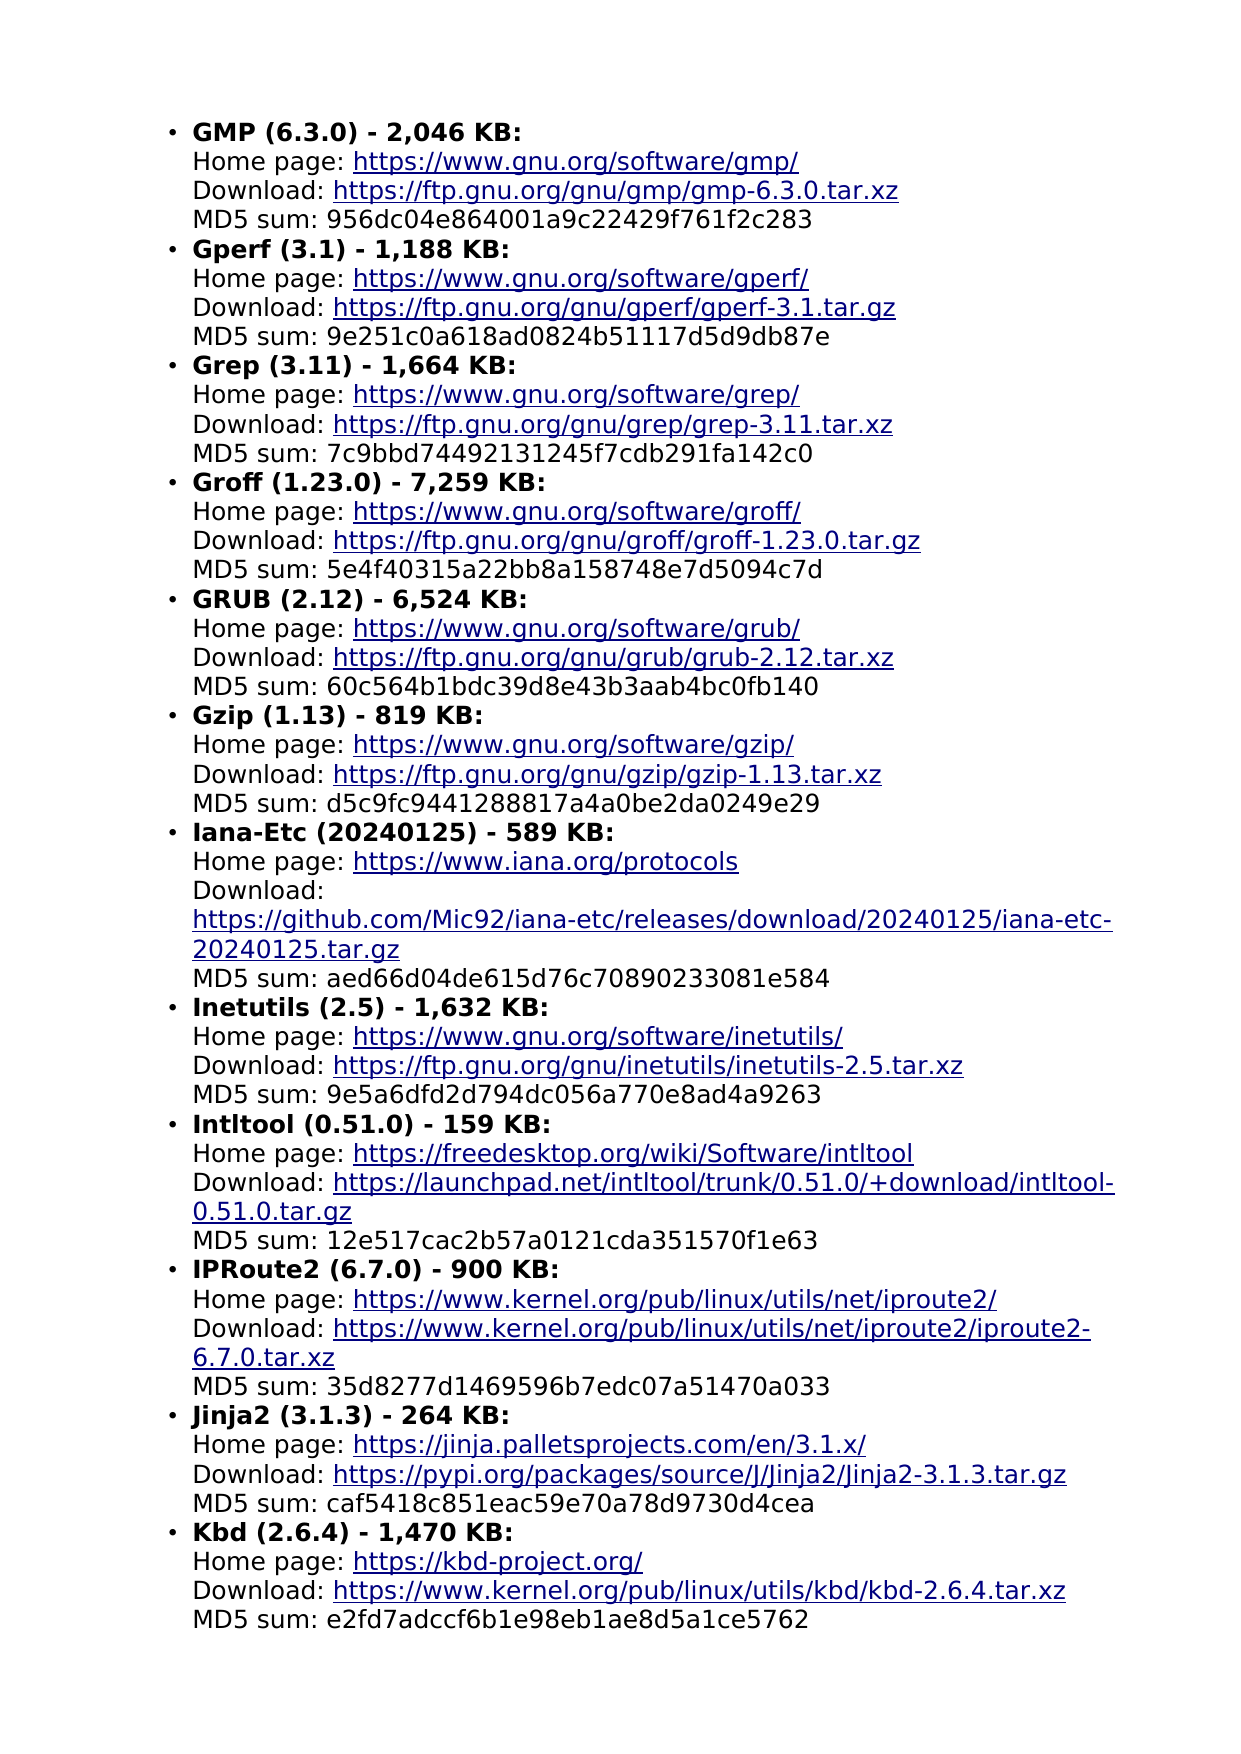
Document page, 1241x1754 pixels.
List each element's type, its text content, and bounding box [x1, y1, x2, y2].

list Jinja2 (3.1.3) - 264 KB: Home page: https://jinja.palletsprojects.com/en/3.1.x/ Download: https://pypi.org/packages/source/J/Jinja2/Jinja2-3.1.3.tar.gz MD5 sum: caf5418c851eac59e70a78d9730d4cea [177, 1401, 1122, 1518]
list IPRoute2 (6.7.0) - 900 KB: Home page: https://www.kernel.org/pub/linux/utils/net/iproute2/ Download: https://www.kernel.org/pub/linux/utils/net/iproute2/iproute2-6.7.0.tar.xz MD5 sum: 35d8277d1469596b7edc07a51470a033 [177, 1256, 1122, 1401]
list Gperf (3.1) - 1,188 KB: Home page: https://www.gnu.org/software/gperf/ Download: https://ftp.gnu.org/gnu/gperf/gperf-3.1.tar.gz MD5 sum: 9e251c0a618ad0824b51117d5d9db87e [177, 235, 1122, 351]
list GMP (6.3.0) - 2,046 KB: Home page: https://www.gnu.org/software/gmp/ Download: https://ftp.gnu.org/gnu/gmp/gmp-6.3.0.tar.xz MD5 sum: 956dc04e864001a9c22429f761f2c283 [177, 118, 1122, 235]
list Gzip (1.13) - 819 KB: Home page: https://www.gnu.org/software/gzip/ Download: https://ftp.gnu.org/gnu/gzip/gzip-1.13.tar.xz MD5 sum: d5c9fc9441288817a4a0be2da0249e29 [177, 701, 1122, 818]
list GRUB (2.12) - 6,524 KB: Home page: https://www.gnu.org/software/grub/ Download: https://ftp.gnu.org/gnu/grub/grub-2.12.tar.xz MD5 sum: 60c564b1bdc39d8e43b3aab4bc0fb140 [177, 585, 1122, 701]
list Groff (1.23.0) - 7,259 KB: Home page: https://www.gnu.org/software/groff/ Download: https://ftp.gnu.org/gnu/groff/groff-1.23.0.tar.gz MD5 sum: 5e4f40315a22bb8a158748e7d5094c7d [177, 468, 1122, 585]
list Grep (3.11) - 1,664 KB: Home page: https://www.gnu.org/software/grep/ Download: https://ftp.gnu.org/gnu/grep/grep-3.11.tar.xz MD5 sum: 7c9bbd74492131245f7cdb291fa142c0 [177, 351, 1122, 468]
list Inetutils (2.5) - 1,632 KB: Home page: https://www.gnu.org/software/inetutils/ Download: https://ftp.gnu.org/gnu/inetutils/inetutils-2.5.tar.xz MD5 sum: 9e5a6dfd2d794dc056a770e8ad4a9263 [177, 993, 1122, 1110]
list Kbd (2.6.4) - 1,470 KB: Home page: https://kbd-project.org/ Download: https://www.kernel.org/pub/linux/utils/kbd/kbd-2.6.4.tar.xz MD5 sum: e2fd7adccf6b1e98eb1ae8d5a1ce5762 [177, 1518, 1122, 1635]
list Intltool (0.51.0) - 159 KB: Home page: https://freedesktop.org/wiki/Software/intltool Download: https://launchpad.net/intltool/trunk/0.51.0/+download/intltool-0.51.0.tar.gz MD5 sum: 12e517cac2b57a0121cda351570f1e63 [177, 1110, 1122, 1256]
list Iana-Etc (20240125) - 589 KB: Home page: https://www.iana.org/protocols Download: https://github.com/Mic92/iana-etc/releases/download/20240125/iana-etc-20240125.tar.gz MD5 sum: aed66d04de615d76c70890233081e584 [177, 818, 1122, 993]
